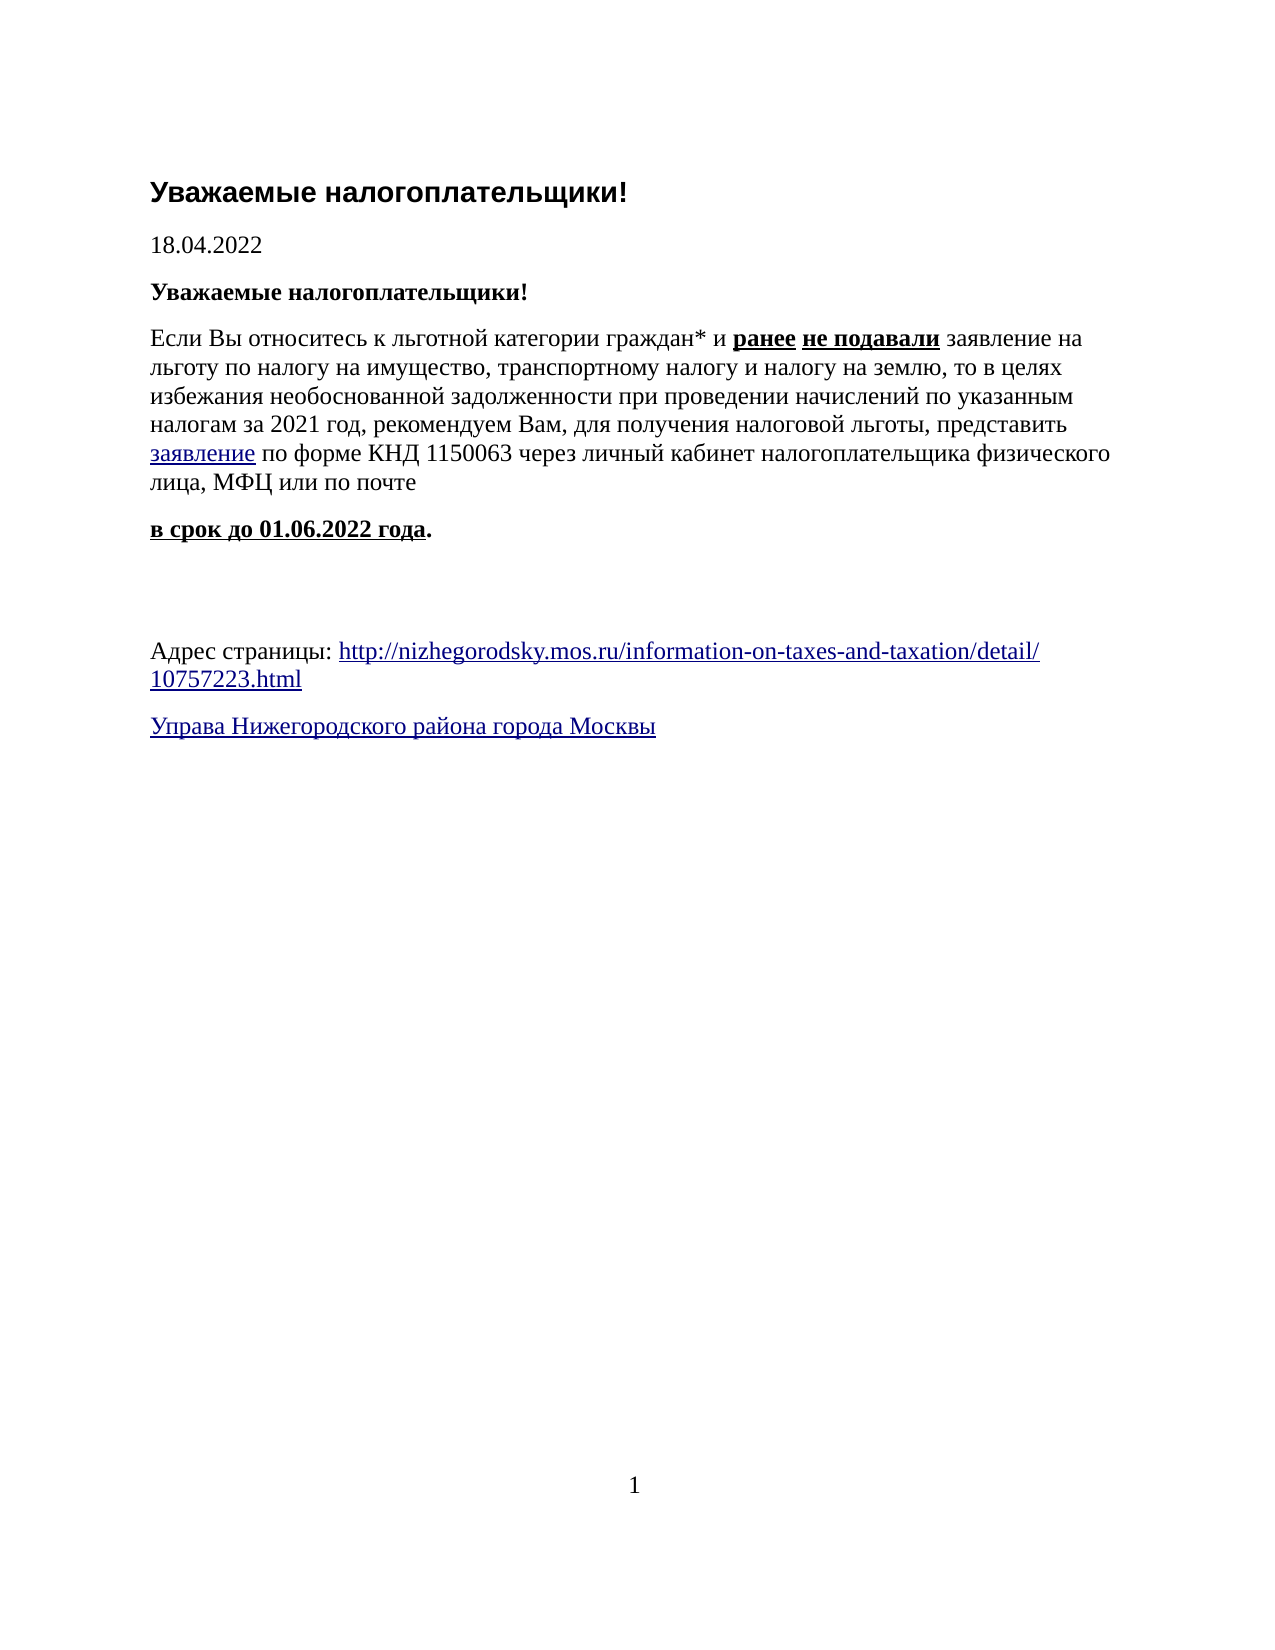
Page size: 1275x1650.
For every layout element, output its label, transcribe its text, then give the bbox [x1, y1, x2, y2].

text 18.04.2022 [150, 230, 1125, 259]
text Управа Нижегородского района города Москвы [150, 711, 1125, 740]
subtitle Уважаемые налогоплательщики! [150, 175, 1125, 208]
text Если Вы относитесь к льготной категории граждан* и ранее не подавали заявление на льготу по налогу на имущество, транспортному налогу и налогу на землю, то в целях избежания необоснованной задолженности при проведении начислений по указанным налогам за 2021 год, рекомендуем Вам, для получения налоговой льготы, представить заявление по форме КНД 1150063 через личный кабинет налогоплательщика физического лица, МФЦ или по почте [150, 323, 1125, 496]
text Адрес страницы: http://nizhegorodsky.mos.ru/information-on-taxes-and-taxation/detail/10757223.html [150, 636, 1125, 693]
text в срок до 01.06.2022 года. [150, 514, 1125, 542]
text Уважаемые налогоплательщики! [150, 277, 1125, 305]
